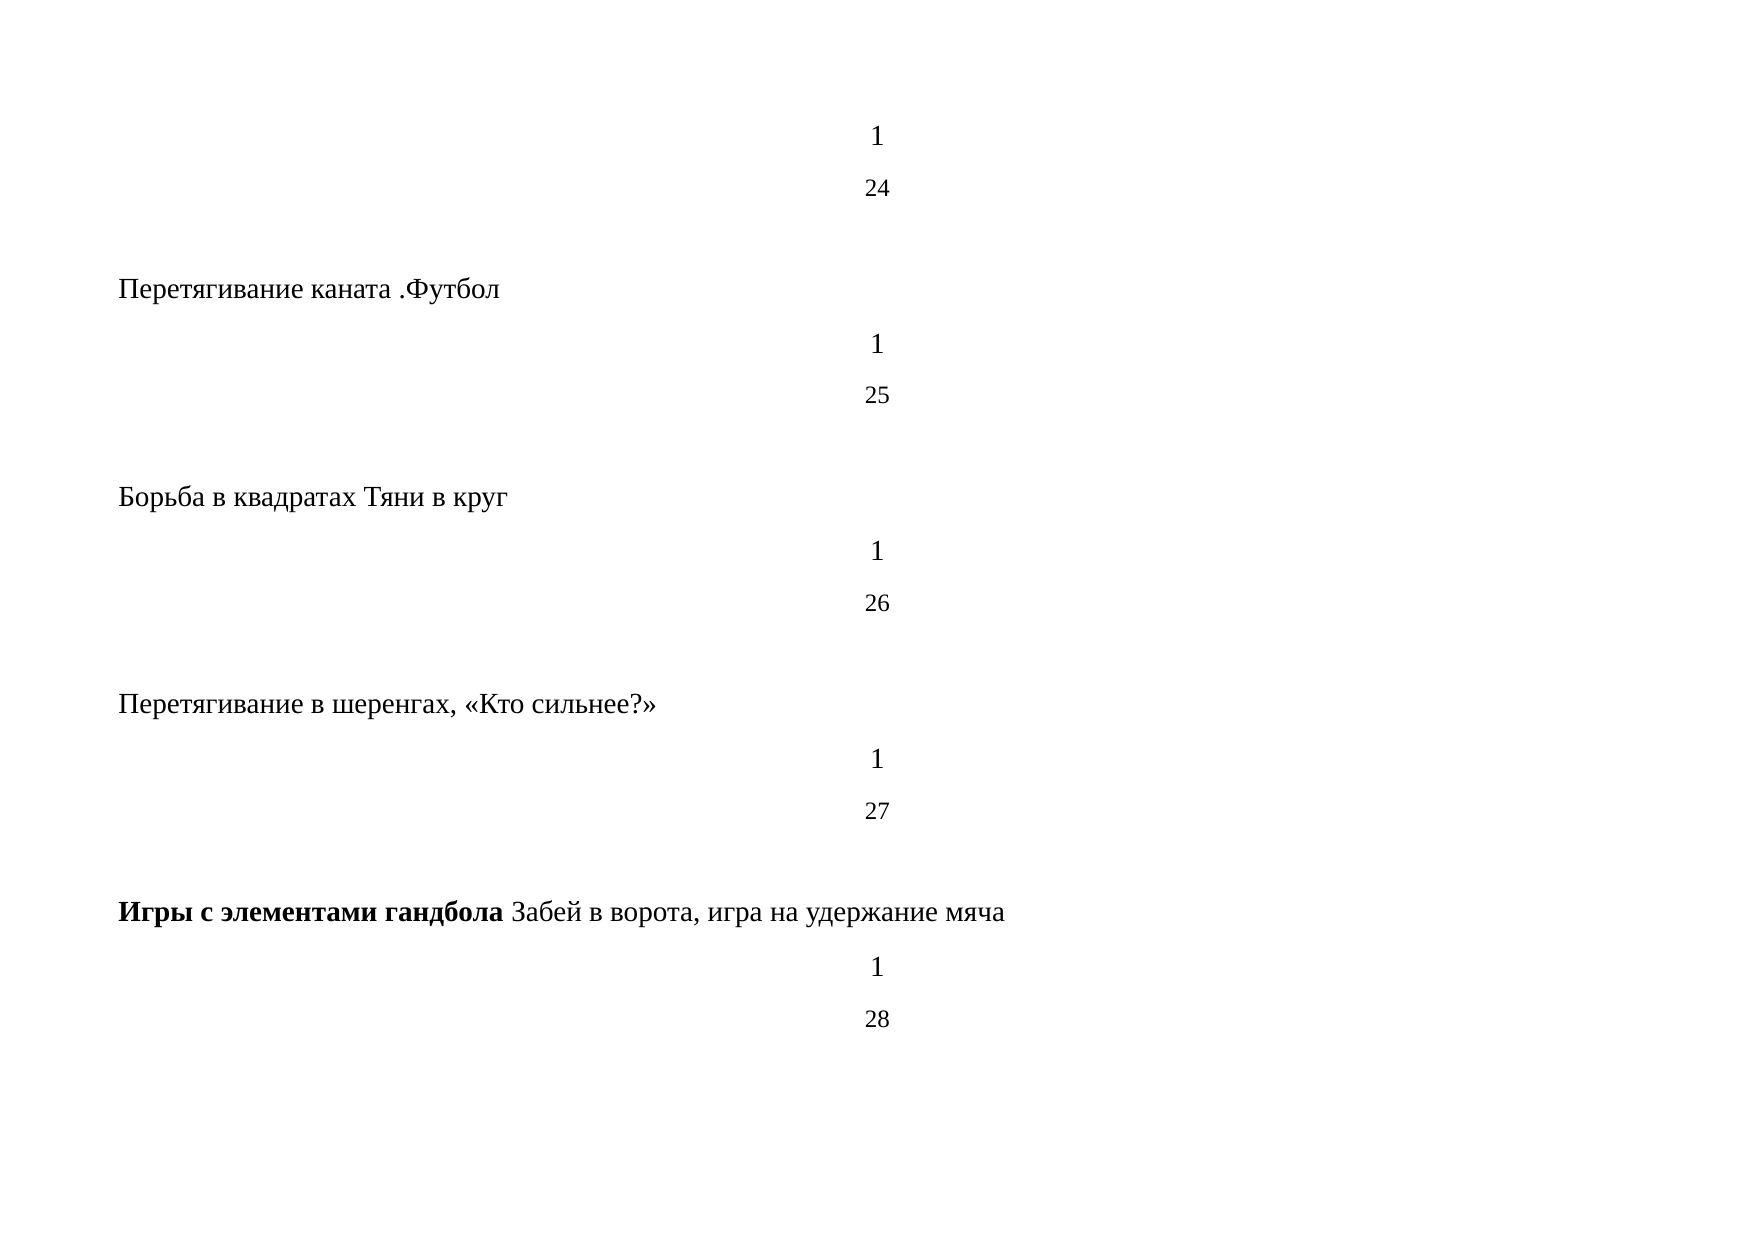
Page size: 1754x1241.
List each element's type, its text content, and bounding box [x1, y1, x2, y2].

text 1 [118, 326, 1636, 359]
text Перетягивание каната .Футбол [118, 271, 1636, 304]
text 24 [118, 173, 1636, 202]
text Перетягивание в шеренгах, «Кто сильнее?» [118, 686, 1636, 720]
text 1 [118, 118, 1636, 152]
text 26 [118, 588, 1636, 617]
text Игры с элементами гандбола Забей в ворота, игра на удержание мяча [118, 894, 1636, 928]
text 1 [118, 949, 1636, 982]
text 25 [118, 381, 1636, 409]
text Борьба в квадратах Тяни в круг [118, 479, 1636, 512]
text 1 [118, 533, 1636, 567]
text 28 [118, 1004, 1636, 1032]
text 1 [118, 741, 1636, 775]
text 27 [118, 796, 1636, 825]
